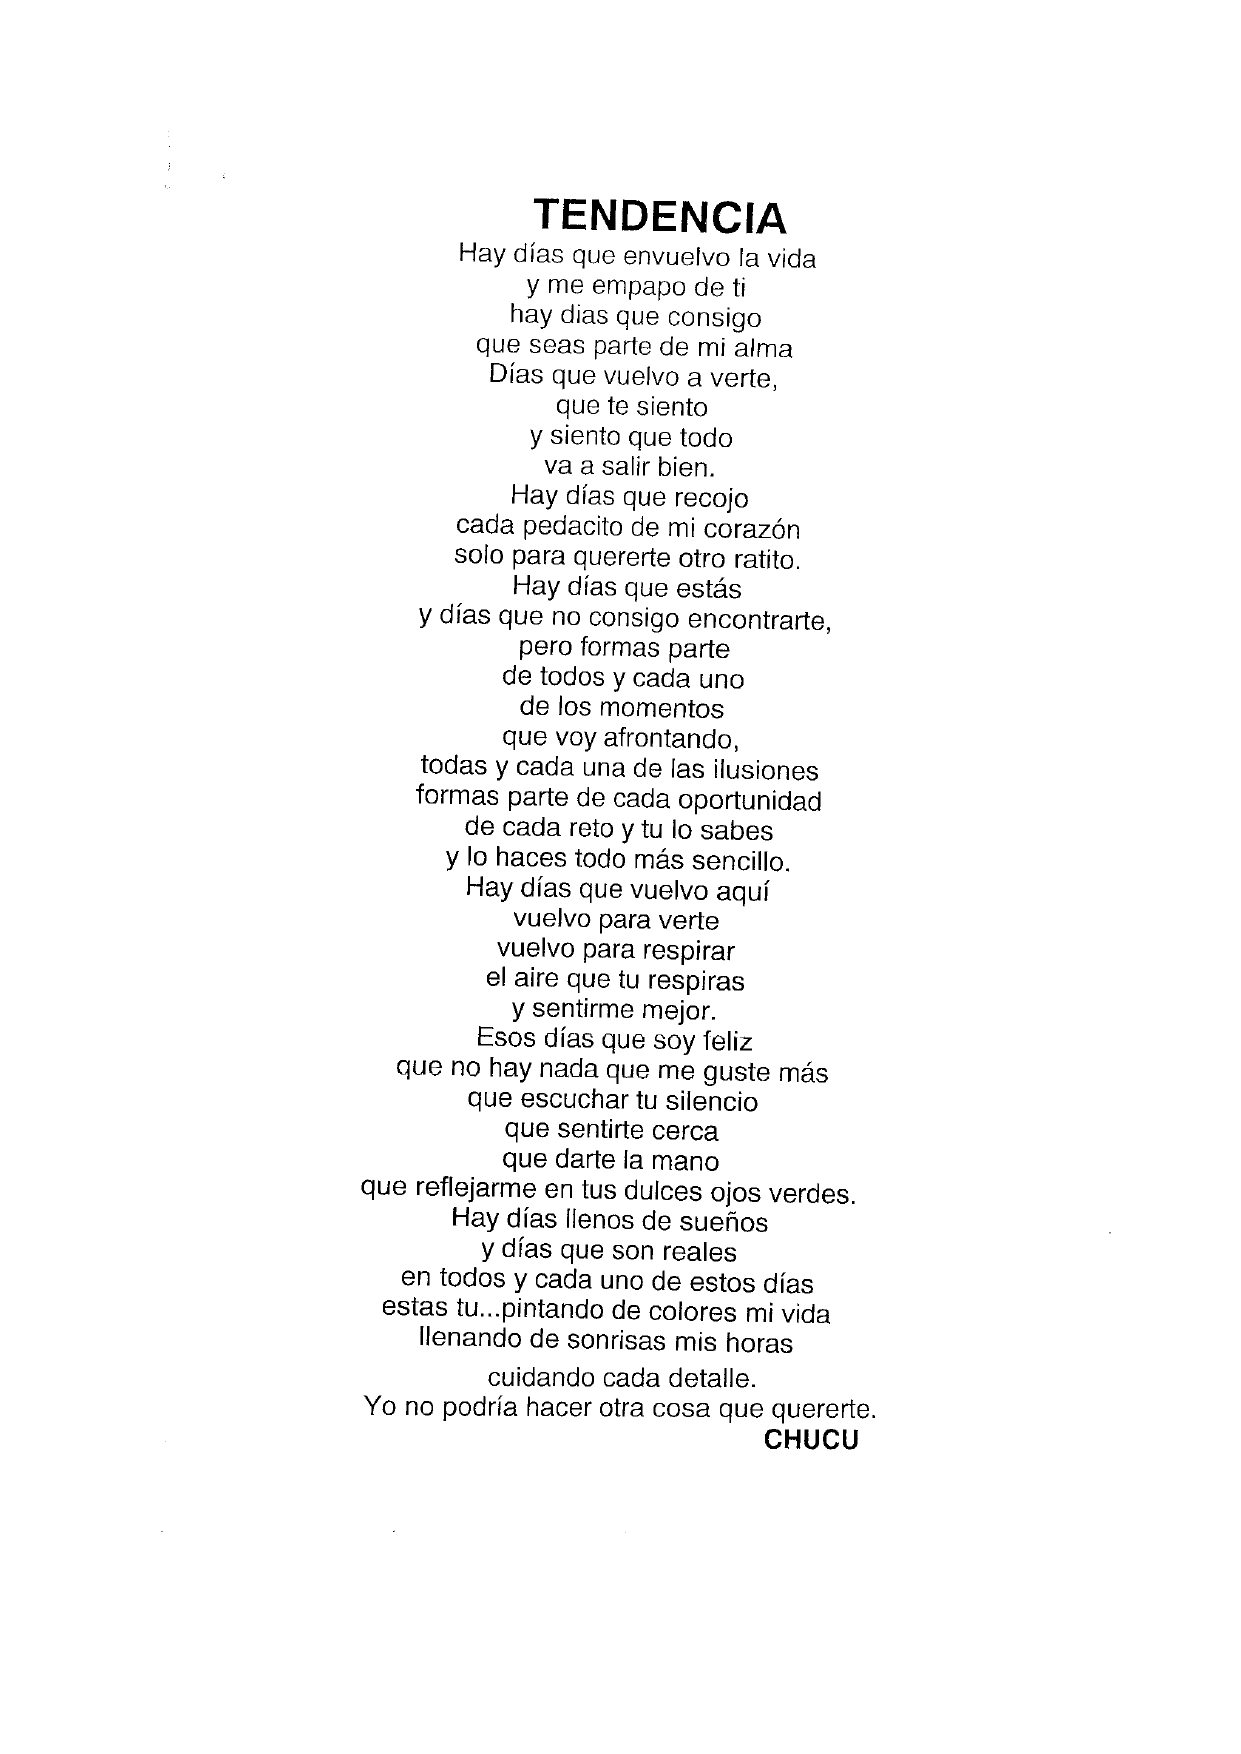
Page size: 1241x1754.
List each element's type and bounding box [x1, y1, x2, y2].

picture [118, 118, 1123, 1554]
